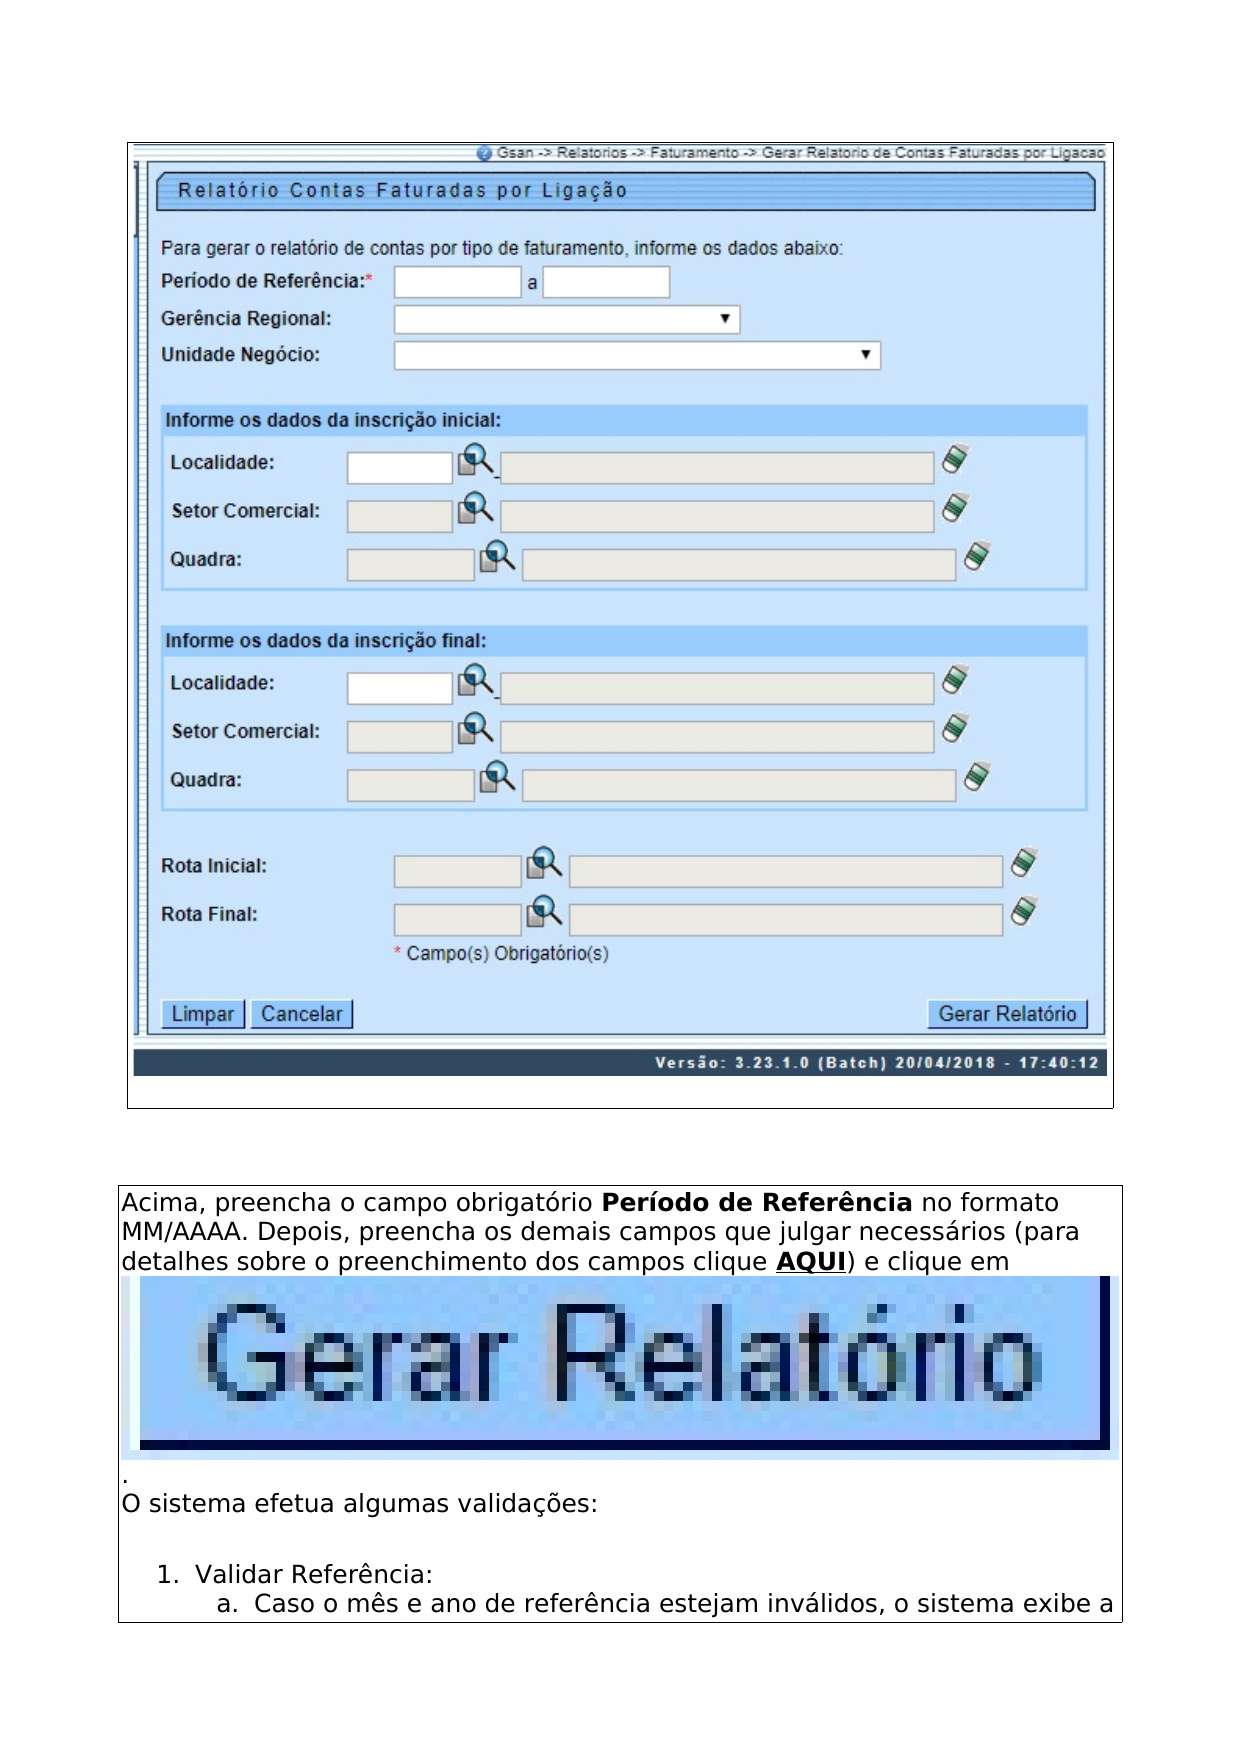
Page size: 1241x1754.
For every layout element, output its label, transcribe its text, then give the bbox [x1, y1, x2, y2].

table_header [128, 143, 1113, 1108]
table_header Acima, preencha o campo obrigatório Período de Referência no formato MM/AAAA. Depois, preencha os demais campos que julgar necessários (para detalhes sobre o preenchimento dos campos clique AQUI) e clique em . O sistema efetua algumas validações: Validar Referência: Caso o mês e ano de referência estejam inválidos, o sistema exibe a [119, 1186, 1122, 1622]
picture [133, 144, 1107, 1076]
picture [121, 1276, 1120, 1460]
